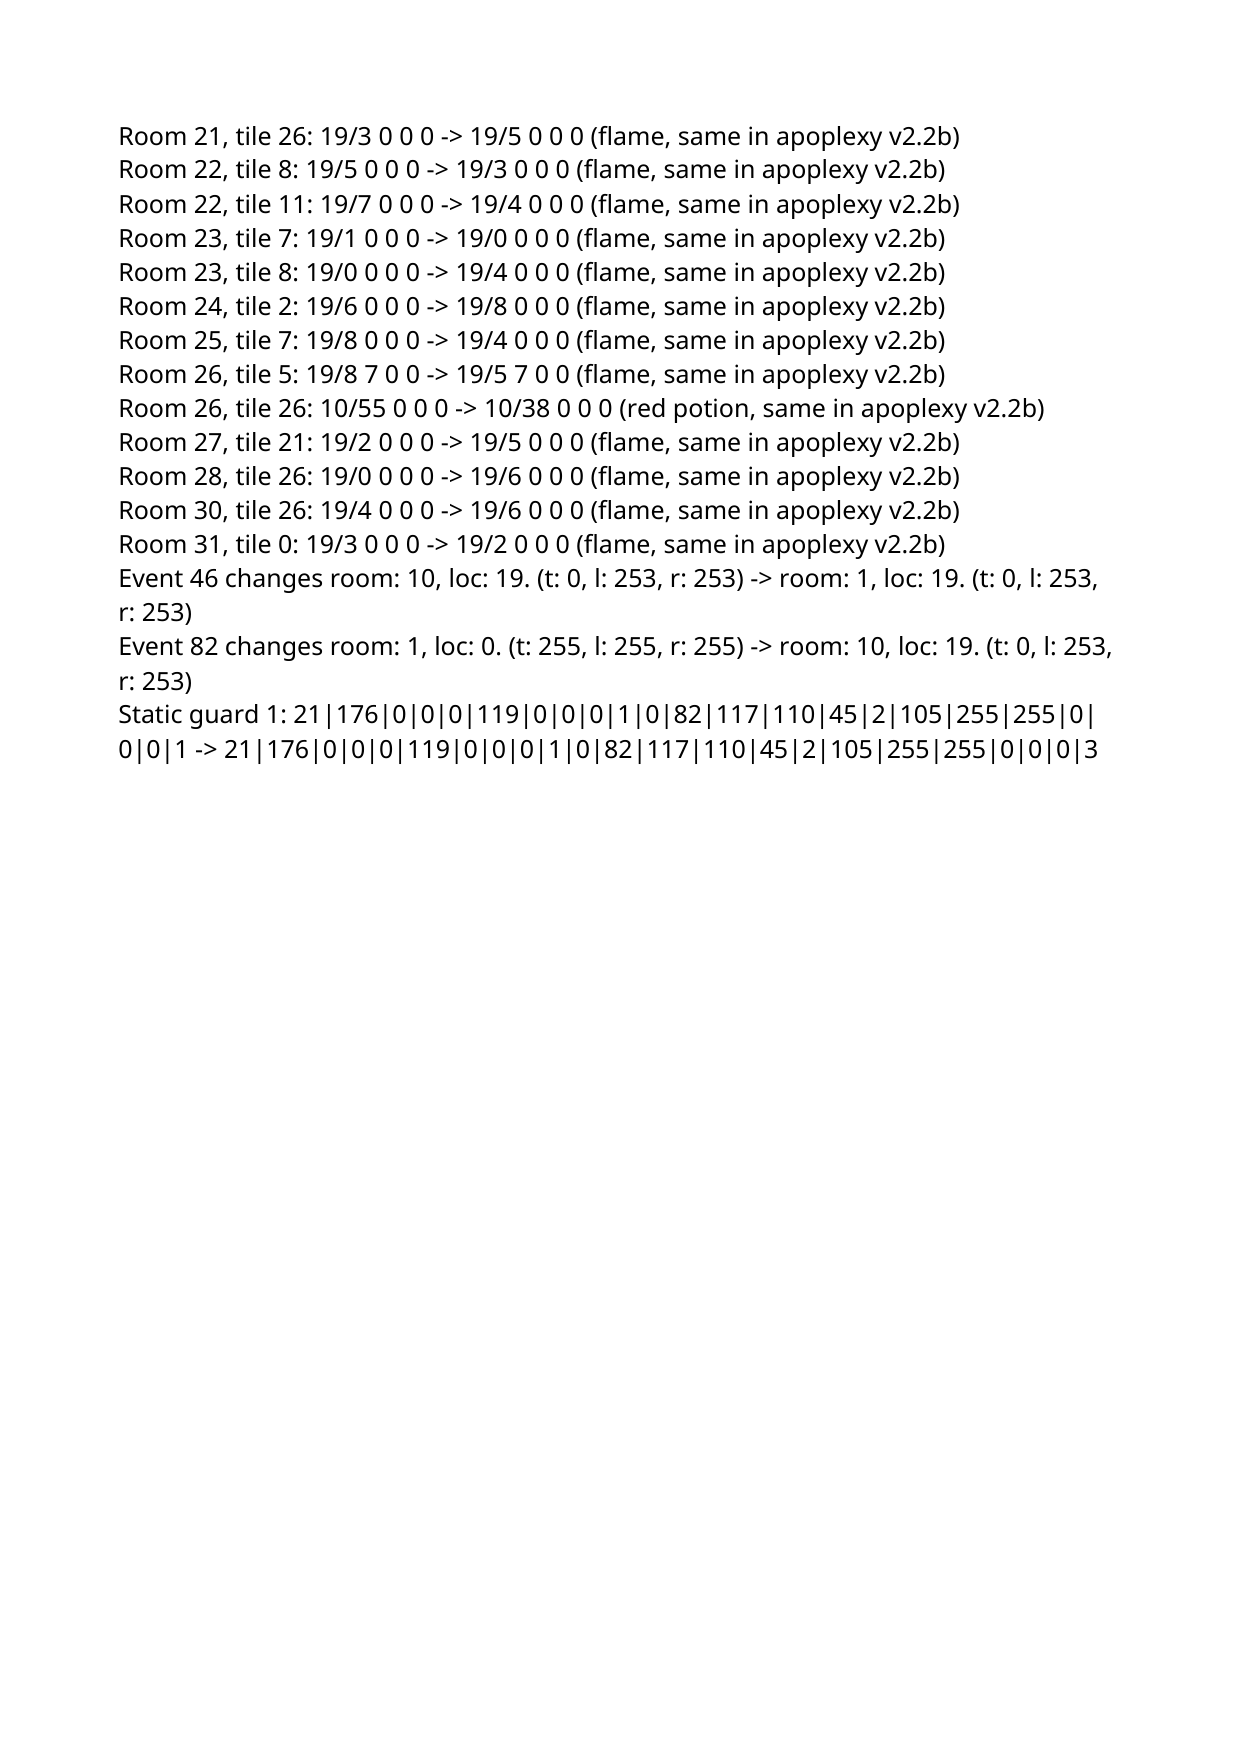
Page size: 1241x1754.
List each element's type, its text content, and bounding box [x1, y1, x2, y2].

text Room 26, tile 26: 10/55 0 0 0 -> 10/38 0 0 0 (red potion, same in apoplexy v2.2b) [118, 391, 1122, 425]
text Room 30, tile 26: 19/4 0 0 0 -> 19/6 0 0 0 (flame, same in apoplexy v2.2b) [118, 493, 1122, 527]
text Event 82 changes room: 1, loc: 0. (t: 255, l: 255, r: 255) -> room: 10, loc: 19. (t: 0, l: 253, r: 253) [118, 629, 1122, 697]
text Static guard 1: 21|176|0|0|0|119|0|0|0|1|0|82|117|110|45|2|105|255|255|0|0|0|1 -> 21|176|0|0|0|119|0|0|0|1|0|82|117|110|45|2|105|255|255|0|0|0|3 [118, 697, 1122, 765]
text Event 46 changes room: 10, loc: 19. (t: 0, l: 253, r: 253) -> room: 1, loc: 19. (t: 0, l: 253, r: 253) [118, 561, 1122, 629]
text Room 26, tile 5: 19/8 7 0 0 -> 19/5 7 0 0 (flame, same in apoplexy v2.2b) [118, 357, 1122, 391]
text Room 24, tile 2: 19/6 0 0 0 -> 19/8 0 0 0 (flame, same in apoplexy v2.2b) [118, 288, 1122, 322]
text Room 25, tile 7: 19/8 0 0 0 -> 19/4 0 0 0 (flame, same in apoplexy v2.2b) [118, 322, 1122, 357]
text Room 28, tile 26: 19/0 0 0 0 -> 19/6 0 0 0 (flame, same in apoplexy v2.2b) [118, 459, 1122, 493]
text Room 23, tile 7: 19/1 0 0 0 -> 19/0 0 0 0 (flame, same in apoplexy v2.2b) [118, 220, 1122, 254]
text Room 27, tile 21: 19/2 0 0 0 -> 19/5 0 0 0 (flame, same in apoplexy v2.2b) [118, 425, 1122, 459]
text Room 21, tile 26: 19/3 0 0 0 -> 19/5 0 0 0 (flame, same in apoplexy v2.2b) [118, 118, 1122, 152]
text Room 31, tile 0: 19/3 0 0 0 -> 19/2 0 0 0 (flame, same in apoplexy v2.2b) [118, 527, 1122, 561]
text Room 22, tile 8: 19/5 0 0 0 -> 19/3 0 0 0 (flame, same in apoplexy v2.2b) [118, 152, 1122, 186]
text Room 23, tile 8: 19/0 0 0 0 -> 19/4 0 0 0 (flame, same in apoplexy v2.2b) [118, 254, 1122, 288]
text Room 22, tile 11: 19/7 0 0 0 -> 19/4 0 0 0 (flame, same in apoplexy v2.2b) [118, 186, 1122, 220]
